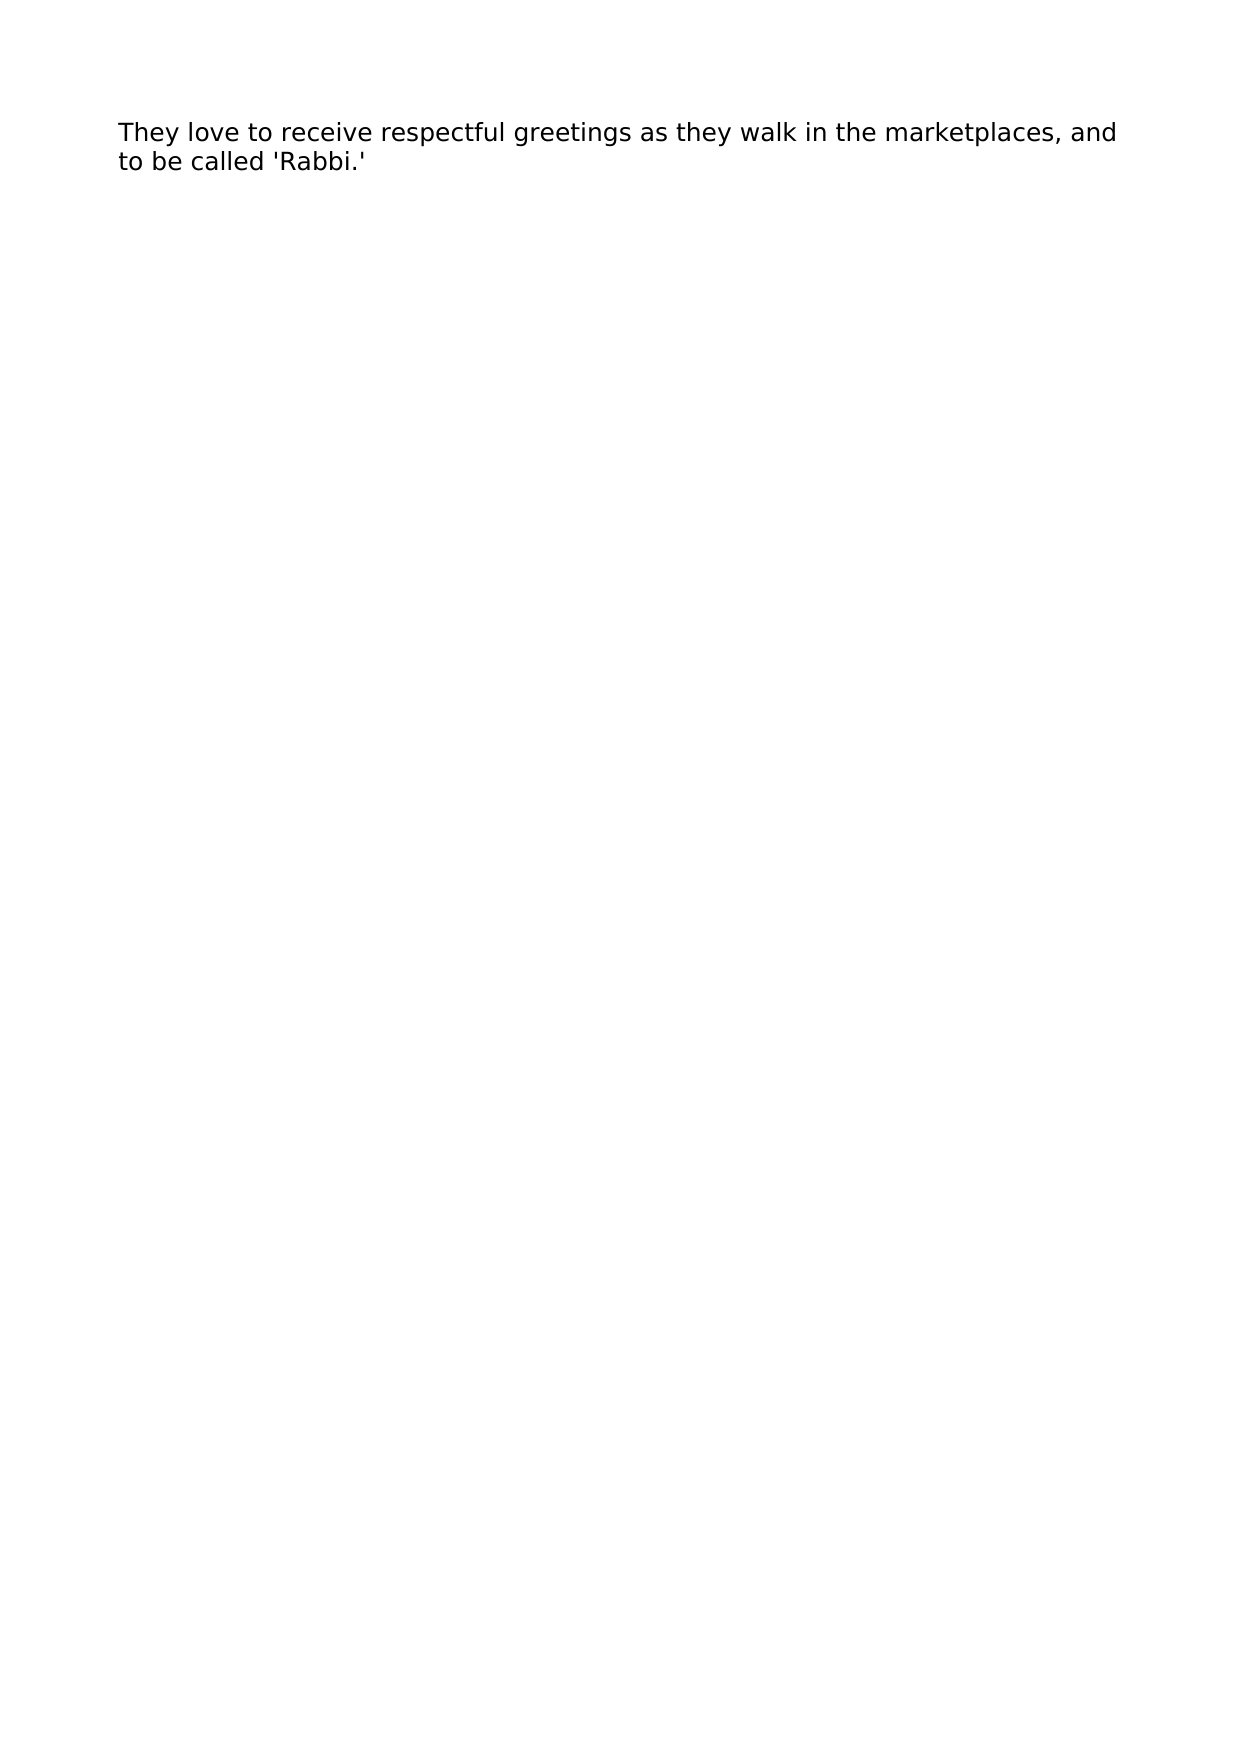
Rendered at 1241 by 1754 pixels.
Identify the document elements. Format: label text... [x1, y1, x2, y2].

text They love to receive respectful greetings as they walk in the marketplaces, and to be called 'Rabbi.' [118, 118, 1122, 176]
